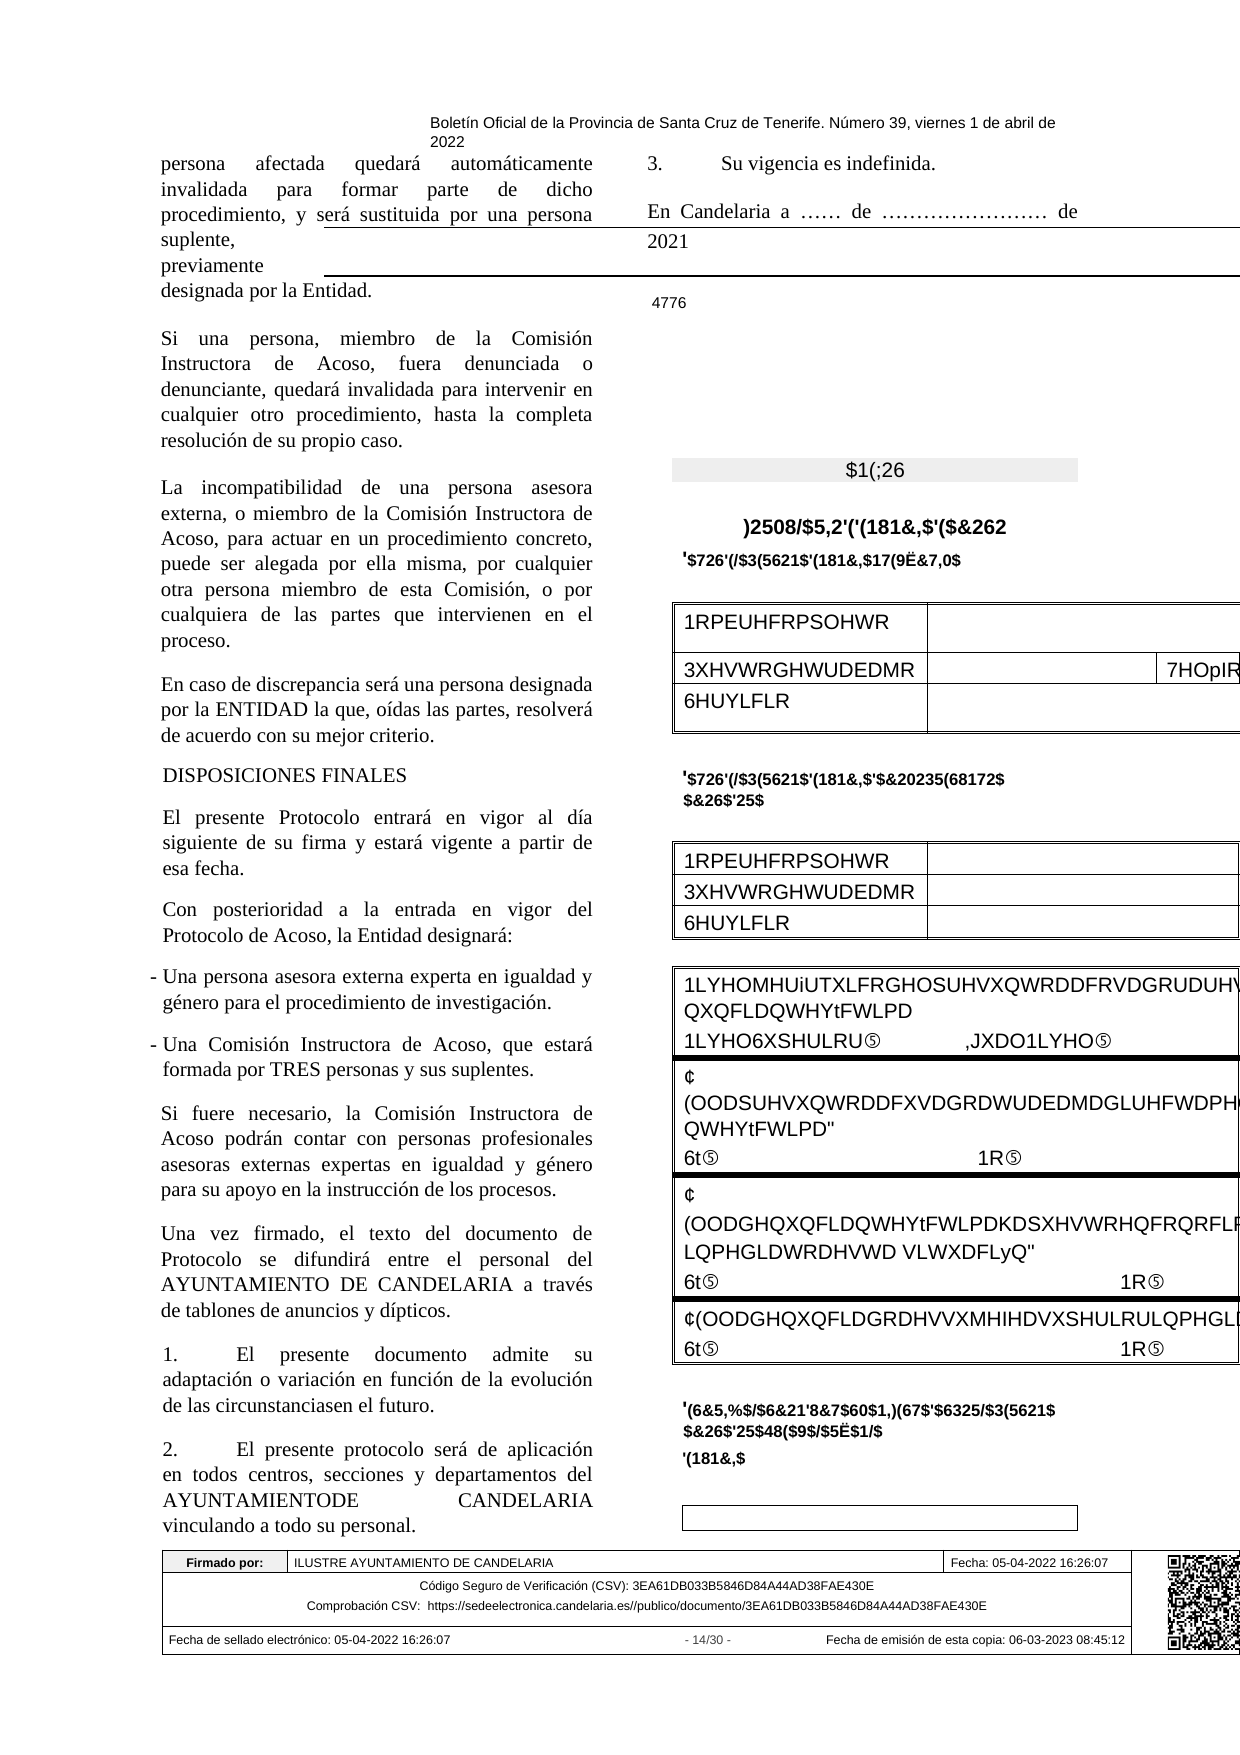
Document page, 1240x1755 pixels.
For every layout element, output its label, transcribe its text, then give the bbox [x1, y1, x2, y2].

text 2021 [647, 228, 1078, 253]
text '(181&,$ [682, 1449, 1078, 1468]
list Una persona asesora externa experta en igualdad y género para el procedimiento de investigación. [150, 964, 593, 1014]
text Si una persona, miembro de la Comisión Instructora de Acoso, fuera denunciada o denunciante, quedará invalidada para intervenir en cualquier otro procedimiento, hasta la completa resolución de su propio caso. [161, 326, 593, 452]
table_cell 6HUYLFLR [675, 684, 927, 731]
table_cell [928, 875, 1238, 905]
table_cell [1156, 684, 1240, 731]
table_cell ¢(OODSUHVXQWRDDFXVDGRDWUDEDMDGLUHFWDPHQWHFRQHOODGHQXQFLDQWHYtFWLPD" 6t 1R $YHFHV [675, 1061, 1238, 1172]
text En Candelaria a …… de …………………… de [647, 199, 1078, 227]
table_header [928, 605, 1156, 652]
table_header [928, 844, 1238, 874]
text '$726'(/$3(5621$'(181&,$'$&20235(68172$$&26$'25$ [682, 766, 1078, 810]
text 4776 [647, 277, 1078, 312]
table_cell 6HUYLFLR [675, 906, 927, 937]
table_header [1156, 605, 1240, 652]
text El presente Protocolo entrará en vigor al día siguiente de su firma y estará vigente a partir de esa fecha. [162, 805, 593, 879]
text Si fuere necesario, la Comisión Instructora de Acoso podrán contar con personas profesionales asesoras externas expertas en igualdad y género para su apoyo en la instrucción de los procesos. [161, 1101, 593, 1201]
text '$726'(/$3(5621$'(181&,$17(9Ë&7,0$ [682, 546, 1078, 570]
list Su vigencia es indefinida. [647, 151, 1078, 175]
text $1(;26 [672, 458, 1078, 482]
table_cell [928, 684, 1156, 731]
text '(6&5,%$/$6&21'8&7$60$1,)(67$'$6325/$3(5621$$&26$'25$48($9$/$5Ë$1/$ [682, 1397, 1078, 1441]
text Una vez firmado, el texto del documento de Protocolo se difundirá entre el personal del AYUNTAMIENTO DE CANDELARIA a través de tablones de anuncios y dípticos. [161, 1221, 593, 1322]
table_cell 7HOpIRQR [1157, 653, 1239, 683]
list El presente protocolo será de aplicación en todos centros, secciones y departamentos del AYUNTAMIENTODE CANDELARIA vinculando a todo su personal. [162, 1437, 593, 1537]
text Con posterioridad a la entrada en vigor del Protocolo de Acoso, la Entidad designará: [162, 897, 593, 947]
table_cell [928, 906, 1238, 937]
text persona afectada quedará automáticamente invalidada para formar parte de dicho procedimiento, y será sustituida por una persona suplente, previamente designada por la Entidad. [161, 151, 593, 302]
text DISPOSICIONES FINALES [162, 763, 593, 787]
text )2508/$5,2'('(181&,$'($&262 [672, 515, 1078, 539]
table_header 1RPEUHFRPSOHWR [675, 605, 927, 652]
table_cell [928, 653, 1156, 683]
text La incompatibilidad de una persona asesora externa, o miembro de la Comisión Instructora de Acoso, para actuar en un procedimiento concreto, puede ser alegada por ella misma, por cualquier otra persona miembro de esta Comisión, o por cualquiera de las partes que intervienen en el proceso. [161, 475, 593, 652]
table_header 1LYHOMHUiUTXLFRGHOSUHVXQWRDDFRVDGRUDUHVSHFWRGHODSHUVRQDGHQXQFLDQWHYtFWLPD 1LYHO6XSHULRU ,JXDO1LYHO 1LYHO,QIHULRU [675, 969, 1238, 1054]
list El presente documento admite su adaptación o variación en función de la evolución de las circunstanciasen el futuro. [162, 1342, 593, 1417]
table_cell ¢(OODGHQXQFLDQWHYtFWLPDKDSXHVWRHQFRQRFLPLHQWRGHVXVXSHULRUDLQPHGLDWRDHVWD VLWXDFLyQ" 6t 1R [675, 1178, 1238, 1296]
table_header 1RPEUHFRPSOHWR [675, 844, 927, 874]
list Una Comisión Instructora de Acoso, que estará formada por TRES personas y sus suplentes. [150, 1032, 593, 1081]
table_cell ¢(OODGHQXQFLDGRDHVVXMHIHDVXSHULRULQPHGLDWRD" 6t 1R [675, 1302, 1238, 1362]
table_cell 3XHVWRGHWUDEDMR [675, 875, 927, 905]
table_cell 3XHVWRGHWUDEDMR [675, 653, 927, 683]
text En caso de discrepancia será una persona designada por la ENTIDAD la que, oídas las partes, resolverá de acuerdo con su mejor criterio. [161, 672, 593, 747]
